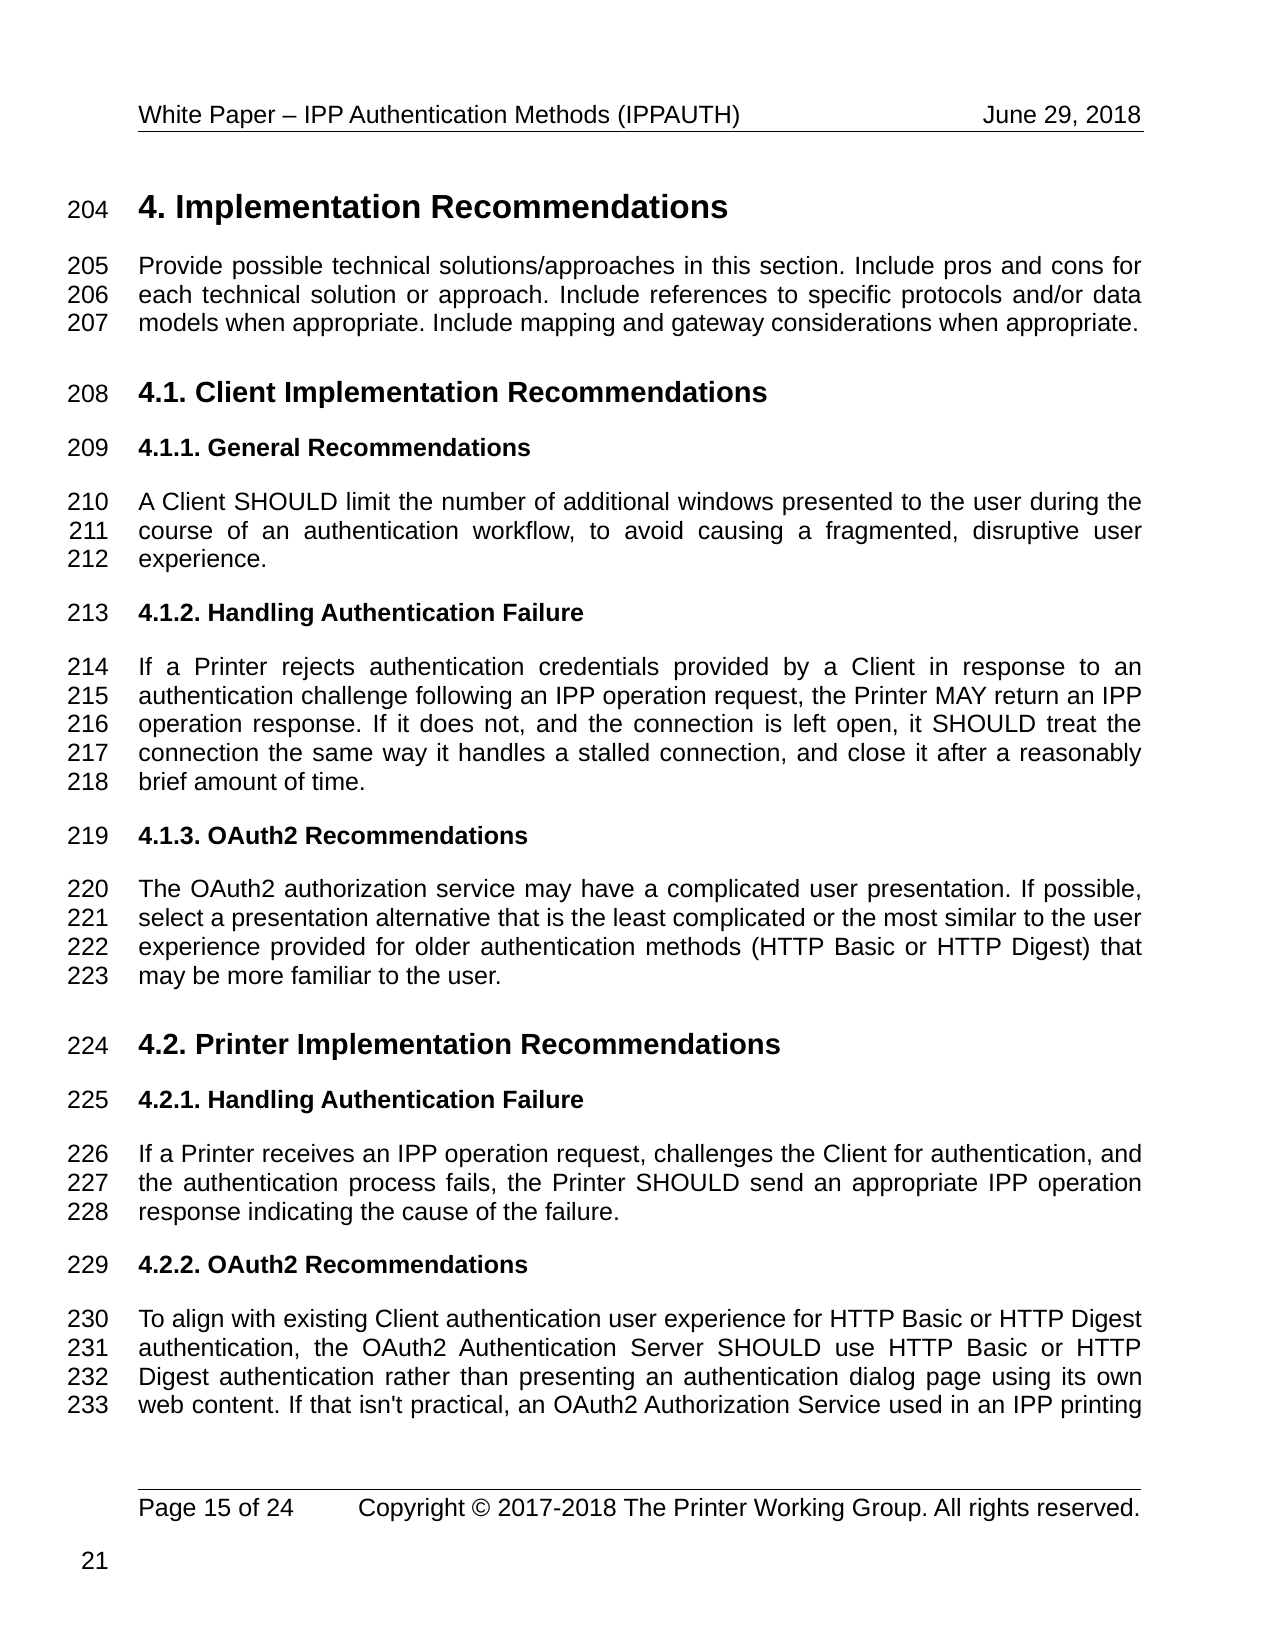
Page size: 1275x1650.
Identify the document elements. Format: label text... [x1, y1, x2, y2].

text Provide possible technical solutions/approaches in this section. Include pros and cons for each technical solution or approach. Include references to specific protocols and/or data models when appropriate. Include mapping and gateway considerations when appropriate. [138, 251, 1144, 337]
text If a Printer receives an IPP operation request, challenges the Client for authentication, and the authentication process fails, the Printer SHOULD send an appropriate IPP operation response indicating the cause of the failure. [138, 1139, 1144, 1226]
text A Client SHOULD limit the number of additional windows presented to the user during the course of an authentication workflow, to avoid causing a fragmented, disruptive user experience. [138, 487, 1144, 573]
subtitle Handling Authentication Failure [138, 1086, 1144, 1114]
subtitle OAuth2 Recommendations [138, 1251, 1144, 1279]
text The OAuth2 authorization service may have a complicated user presentation. If possible, select a presentation alternative that is the least complicated or the most similar to the user experience provided for older authentication methods (HTTP Basic or HTTP Digest) that may be more familiar to the user. [138, 874, 1144, 989]
subtitle Printer Implementation Recommendations [138, 1027, 1144, 1061]
subtitle General Recommendations [138, 433, 1144, 462]
subtitle OAuth2 Recommendations [138, 821, 1144, 849]
subtitle Implementation Recommendations [138, 187, 1144, 226]
text If a Printer rejects authentication credentials provided by a Client in response to an authentication challenge following an IPP operation request, the Printer MAY return an IPP operation response. If it does not, and the connection is left open, it SHOULD treat the connection the same way it handles a stalled connection, and close it after a reasonably brief amount of time. [138, 652, 1144, 796]
subtitle Client Implementation Recommendations [138, 375, 1144, 408]
subtitle Handling Authentication Failure [138, 598, 1144, 627]
text To align with existing Client authentication user experience for HTTP Basic or HTTP Digest authentication, the OAuth2 Authentication Server SHOULD use HTTP Basic or HTTP Digest authentication rather than presenting an authentication dialog page using its own web content. If that isn't practical, an OAuth2 Authorization Service used in an IPP printing [138, 1304, 1144, 1419]
